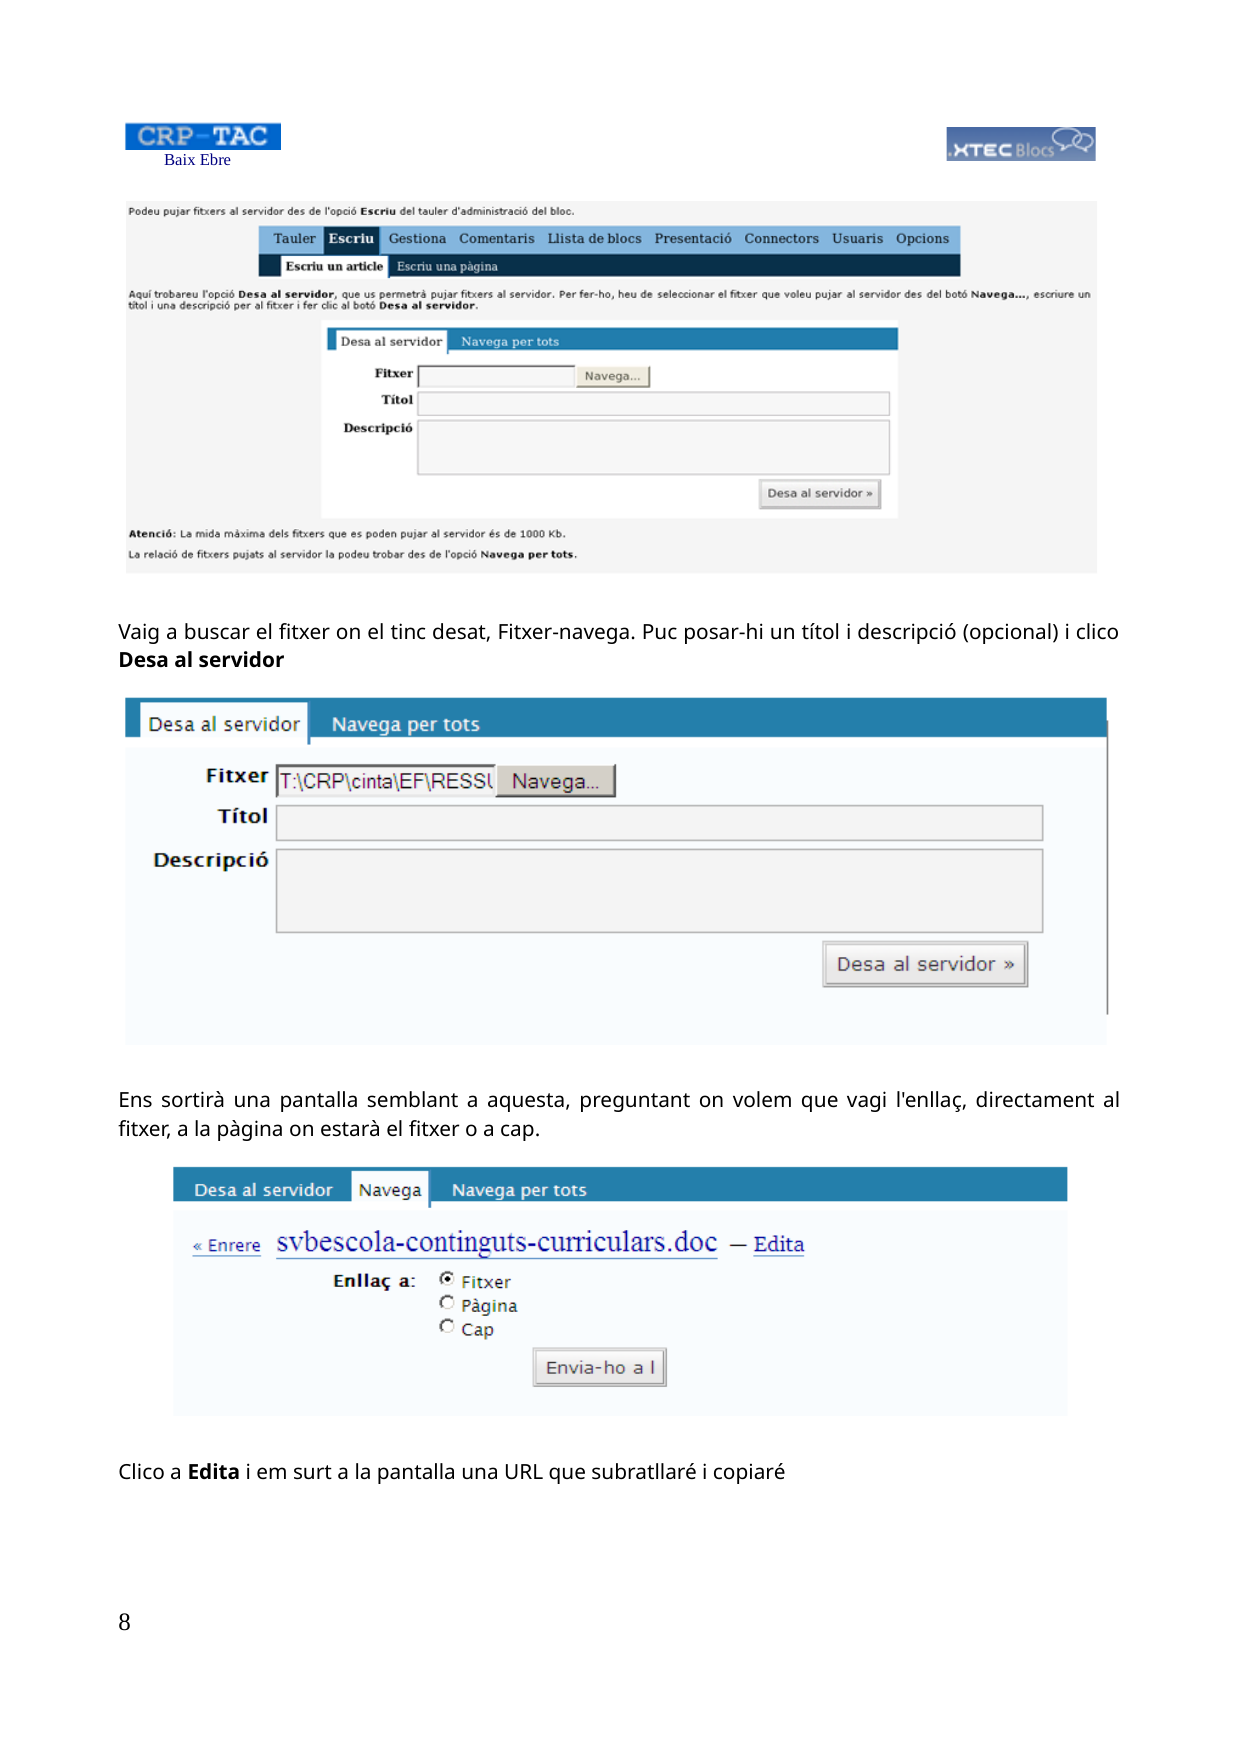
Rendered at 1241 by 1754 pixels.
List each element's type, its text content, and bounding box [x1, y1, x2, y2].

text Vaig a buscar el fitxer on el tinc desat, Fitxer-navega. Puc posar-hi un títol i descripció (opcional) i clico Desa al servidor [118, 617, 1122, 674]
picture [118, 686, 1122, 1045]
picture [124, 122, 281, 150]
text Ens sortirà una pantalla semblant a aquesta, preguntant on volem que vagi l'enllaç, directament al fitxer, a la pàgina on estarà el fitxer o a cap. [118, 1085, 1122, 1142]
picture [946, 127, 1096, 161]
picture [168, 1154, 1073, 1416]
text Clico a Edita i em surt a la pantalla una URL que subratllaré i copiaré [118, 1457, 1122, 1485]
picture [126, 201, 1098, 576]
